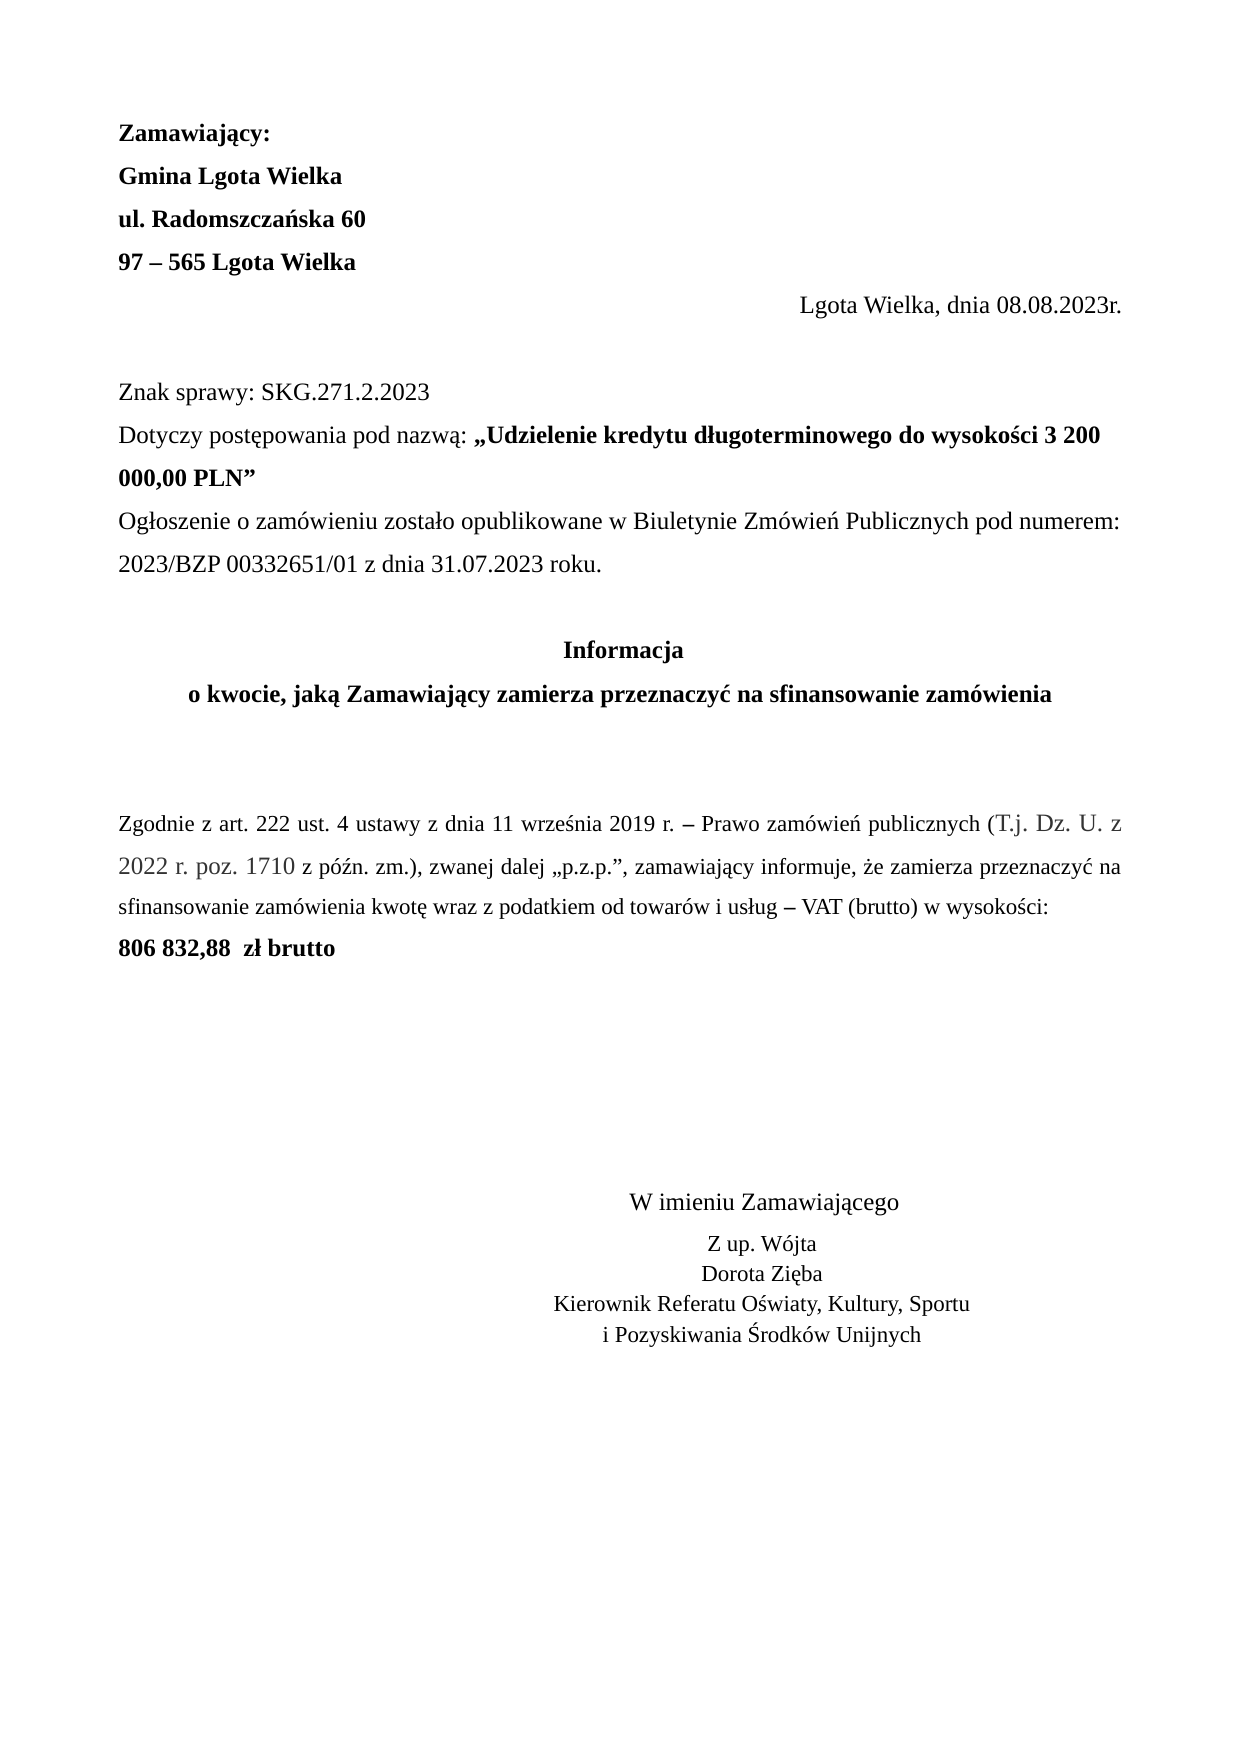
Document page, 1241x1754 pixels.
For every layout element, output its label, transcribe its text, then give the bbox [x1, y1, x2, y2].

text Ogłoszenie o zamówieniu zostało opublikowane w Biuletynie Zmówień Publicznych pod numerem: 2023/BZP 00332651/01 z dnia 31.07.2023 roku. [118, 506, 1122, 578]
text ul. Radomszczańska 60 [118, 204, 1122, 233]
text 806 832,88 zł brutto [118, 933, 1122, 961]
text o kwocie, jaką Zamawiający zamierza przeznaczyć na sfinansowanie zamówienia [118, 679, 1122, 707]
text Znak sprawy: SKG.271.2.2023 [118, 377, 1122, 406]
text Dotyczy postępowania pod nazwą: „Udzielenie kredytu długoterminowego do wysokości 3 200 000,00 PLN” [118, 420, 1122, 492]
text Z up. Wójta [407, 1230, 1122, 1256]
text Gmina Lgota Wielka [118, 161, 1122, 190]
text Zamawiający: [118, 118, 1122, 147]
text Informacja [118, 636, 1122, 664]
text i Pozyskiwania Środków Unijnych [407, 1321, 1122, 1347]
text W imieniu Zamawiającego [118, 1187, 1122, 1216]
text Kierownik Referatu Oświaty, Kultury, Sportu [407, 1291, 1122, 1317]
text Dorota Zięba [407, 1260, 1122, 1287]
text 97 – 565 Lgota Wielka [118, 247, 1122, 276]
text Zgodnie z art. 222 ust. 4 ustawy z dnia 11 września 2019 r. – Prawo zamówień publicznych (T.j. Dz. U. z 2022 r. poz. 1710 z późn. zm.), zwanej dalej „p.z.p.”, zamawiający informuje, że zamierza przeznaczyć na sfinansowanie zamówienia kwotę wraz z podatkiem od towarów i usług – VAT (brutto) w wysokości: [118, 808, 1122, 919]
text Lgota Wielka, dnia 08.08.2023r. [118, 291, 1122, 319]
